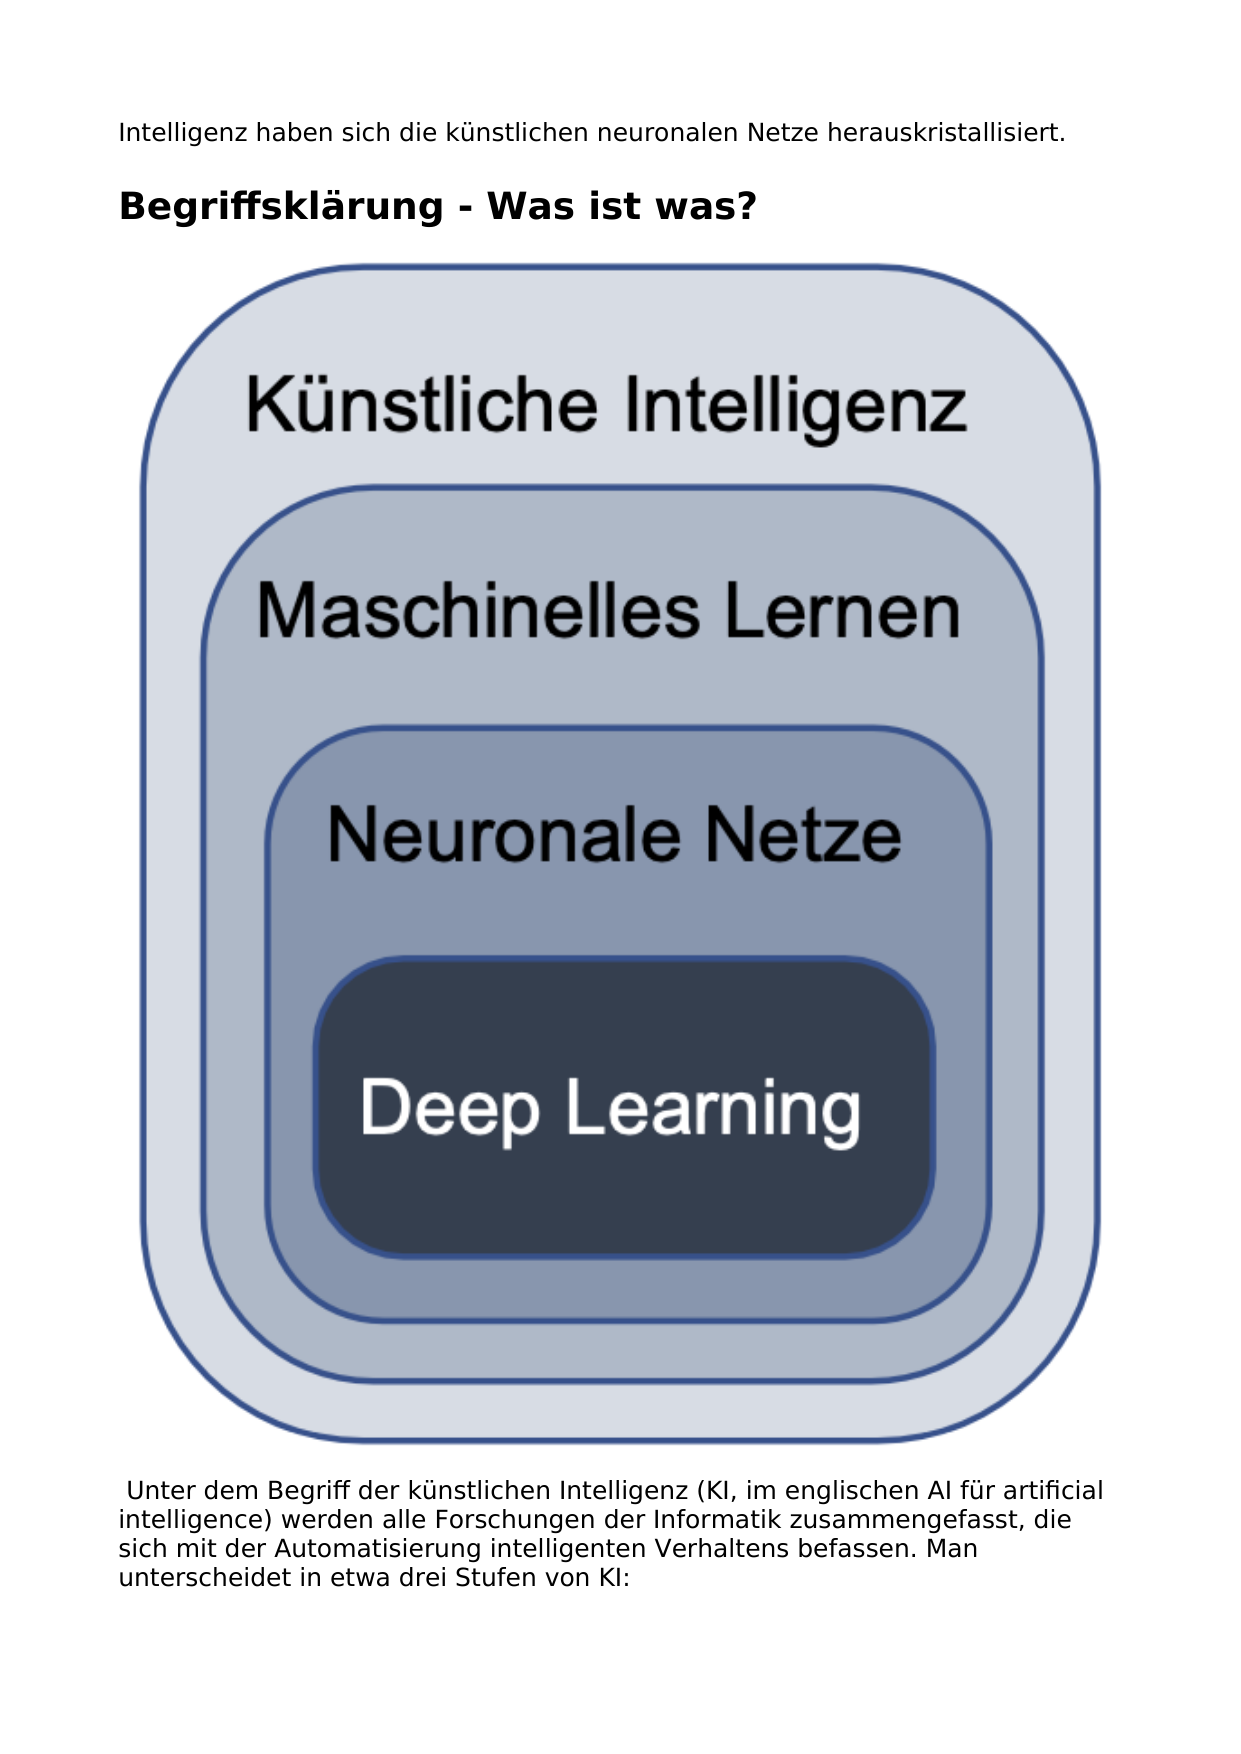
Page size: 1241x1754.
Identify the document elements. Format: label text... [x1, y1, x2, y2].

text Intelligenz haben sich die künstlichen neuronalen Netze herauskristallisiert. [118, 118, 1122, 147]
subtitle Begriffsklärung - Was ist was? [118, 185, 1122, 228]
picture [118, 241, 1123, 1476]
text Unter dem Begriff der künstlichen Intelligenz (KI, im englischen AI für artificial intelligence) werden alle Forschungen der Informatik zusammengefasst, die sich mit der Automatisierung intelligenten Verhaltens befassen. Man unterscheidet in etwa drei Stufen von KI: [118, 1476, 1122, 1593]
